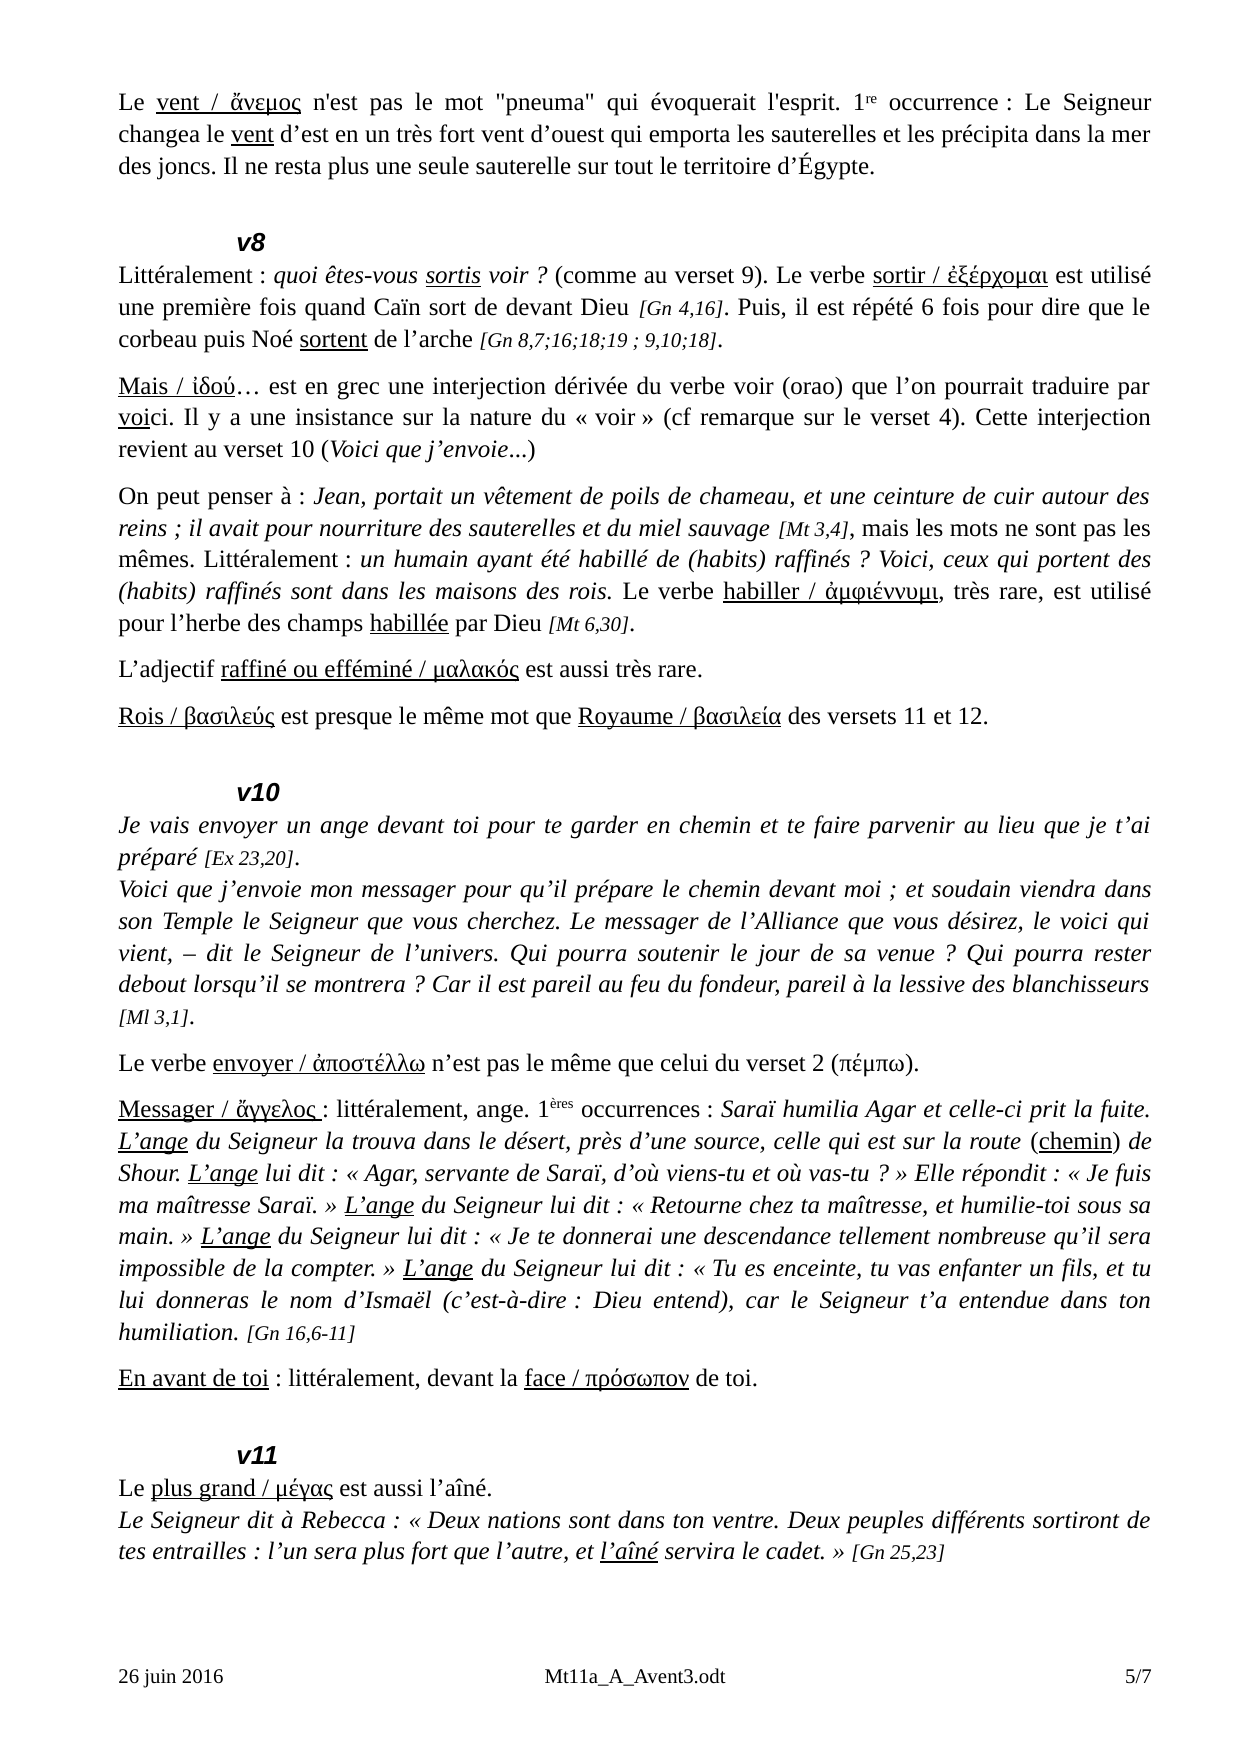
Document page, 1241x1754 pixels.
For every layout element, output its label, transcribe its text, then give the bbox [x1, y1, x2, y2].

subtitle v11 [236, 1441, 1152, 1470]
text Le vent / ἄνεμος n'est pas le mot "pneuma" qui évoquerait l'esprit. 1ʳᵉ occurrence : Le Seigneur changea le vent d’est en un très fort vent d’ouest qui emporta les sauterelles et les précipita dans la mer des joncs. Il ne resta plus une seule sauterelle sur tout le territoire d’Égypte. [118, 88, 1152, 180]
text Mais / ἰδού… est en grec une interjection dérivée du verbe voir (orao) que l’on pourrait traduire par voici. Il y a une insistance sur la nature du « voir » (cf remarque sur le verset 4). Cette interjection revient au verset 10 (Voici que j’envoie...) [118, 372, 1152, 463]
text On peut penser à : Jean, portait un vêtement de poils de chameau, et une ceinture de cuir autour des reins ; il avait pour nourriture des sauterelles et du miel sauvage [Mt 3,4], mais les mots ne sont pas les mêmes. Littéralement : un humain ayant été habillé de (habits) raffinés ? Voici, ceux qui portent des (habits) raffinés sont dans les maisons des rois. Le verbe habiller / ἀμφιέννυμι, très rare, est utilisé pour l’herbe des champs habillée par Dieu [Mt 6,30]. [118, 482, 1152, 637]
text Je vais envoyer un ange devant toi pour te garder en chemin et te faire parvenir au lieu que je t’ai préparé [Ex 23,20]. [118, 812, 1152, 871]
text L’adjectif raffiné ou efféminé / μαλακός est aussi très rare. [118, 656, 1152, 683]
text Littéralement : quoi êtes-vous sortis voir ? (comme au verset 9). Le verbe sortir / ἐξέρχομαι est utilisé une première fois quand Caïn sort de devant Dieu [Gn 4,16]. Puis, il est répété 6 fois pour dire que le corbeau puis Noé sortent de l’arche [Gn 8,7;16;18;19 ; 9,10;18]. [118, 262, 1152, 353]
text Le plus grand / μέγας est aussi l’aîné. [118, 1474, 1152, 1502]
text Messager / ἄγγελος : littéralement, ange. 1ères occurrences : Saraï humilia Agar et celle-ci prit la fuite. L’ange du Seigneur la trouva dans le désert, près d’une source, celle qui est sur la route (chemin) de Shour. L’ange lui dit : « Agar, servante de Saraï, d’où viens-tu et où vas-tu ? » Elle répondit : « Je fuis ma maîtresse Saraï. » L’ange du Seigneur lui dit : « Retourne chez ta maîtresse, et humilie-toi sous sa main. » L’ange du Seigneur lui dit : « Je te donnerai une descendance tellement nombreuse qu’il sera impossible de la compter. » L’ange du Seigneur lui dit : « Tu es enceinte, tu vas enfanter un fils, et tu lui donneras le nom d’Ismaël (c’est-à-dire : Dieu entend), car le Seigneur t’a entendue dans ton humiliation. [Gn 16,6‑11] [118, 1095, 1152, 1346]
text Voici que j’envoie mon messager pour qu’il prépare le chemin devant moi ; et soudain viendra dans son Temple le Seigneur que vous cherchez. Le messager de l’Alliance que vous désirez, le voici qui vient, – dit le Seigneur de l’univers. Qui pourra soutenir le jour de sa venue ? Qui pourra rester debout lorsqu’il se montrera ? Car il est pareil au feu du fondeur, pareil à la lessive des blanchisseurs [Ml 3,1]. [118, 875, 1152, 1030]
text Le verbe envoyer / ἀποστέλλω n’est pas le même que celui du verset 2 (πέμπω). [118, 1049, 1152, 1077]
subtitle v8 [236, 228, 1152, 257]
text Le Seigneur dit à Rebecca : « Deux nations sont dans ton ventre. Deux peuples différents sortiront de tes entrailles : l’un sera plus fort que l’autre, et l’aîné servira le cadet. » [Gn 25,23] [118, 1506, 1152, 1565]
text En avant de toi : littéralement, devant la face / πρόσωπον de toi. [118, 1364, 1152, 1392]
text Rois / βασιλεύς est presque le même mot que Royaume / βασιλεία des versets 11 et 12. [118, 702, 1152, 730]
subtitle v10 [236, 778, 1152, 807]
